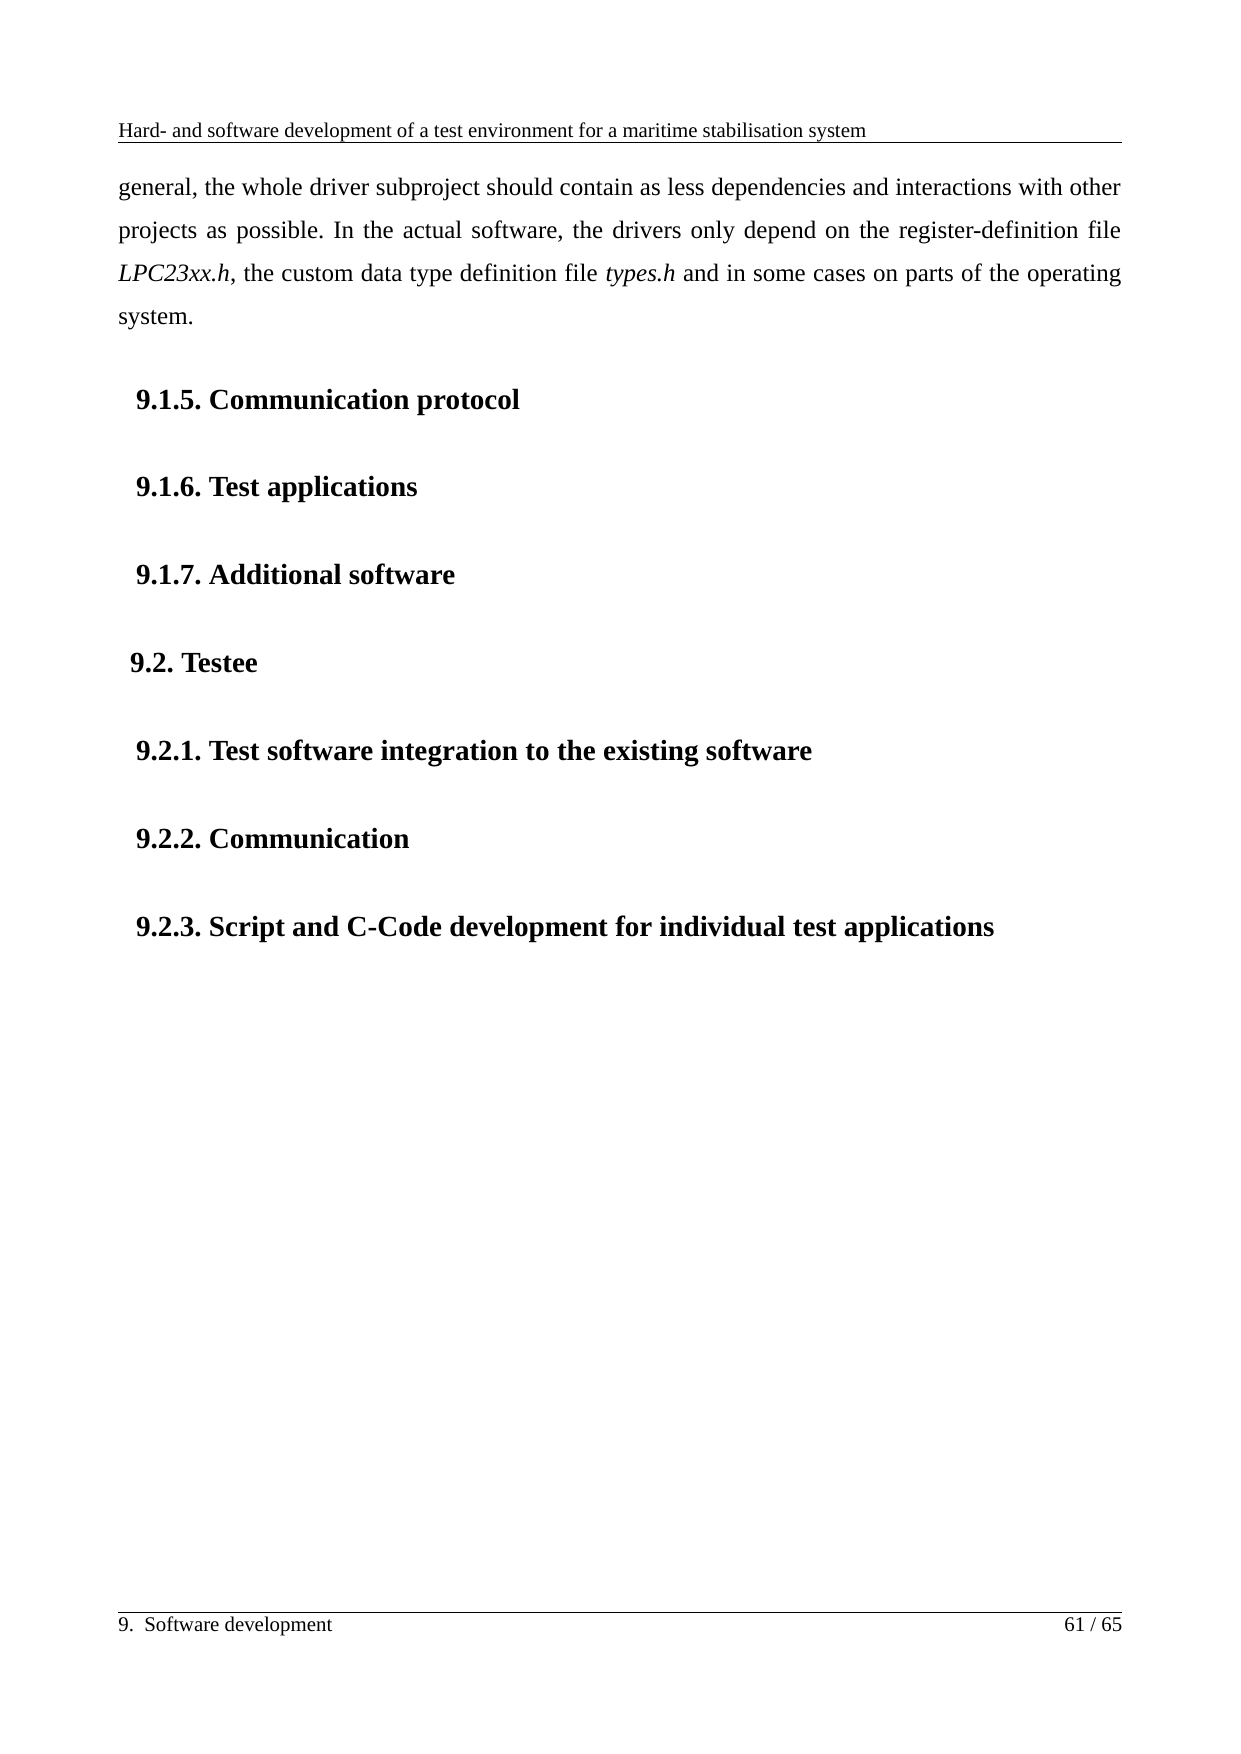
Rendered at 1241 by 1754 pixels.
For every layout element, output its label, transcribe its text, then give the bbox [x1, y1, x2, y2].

subtitle Communication [118, 821, 1122, 854]
subtitle Test applications [118, 469, 1122, 503]
subtitle Test software integration to the existing software [118, 733, 1122, 767]
subtitle Script and C-Code development for individual test applications [118, 909, 1122, 942]
text general, the whole driver subproject should contain as less dependencies and interactions with other projects as possible. In the actual software, the drivers only depend on the register-definition file LPC23xx.h, the custom data type definition file types.h and in some cases on parts of the operating system. [118, 172, 1122, 330]
subtitle Communication protocol [118, 382, 1122, 415]
subtitle Testee [118, 645, 1122, 679]
subtitle Additional software [118, 557, 1122, 591]
